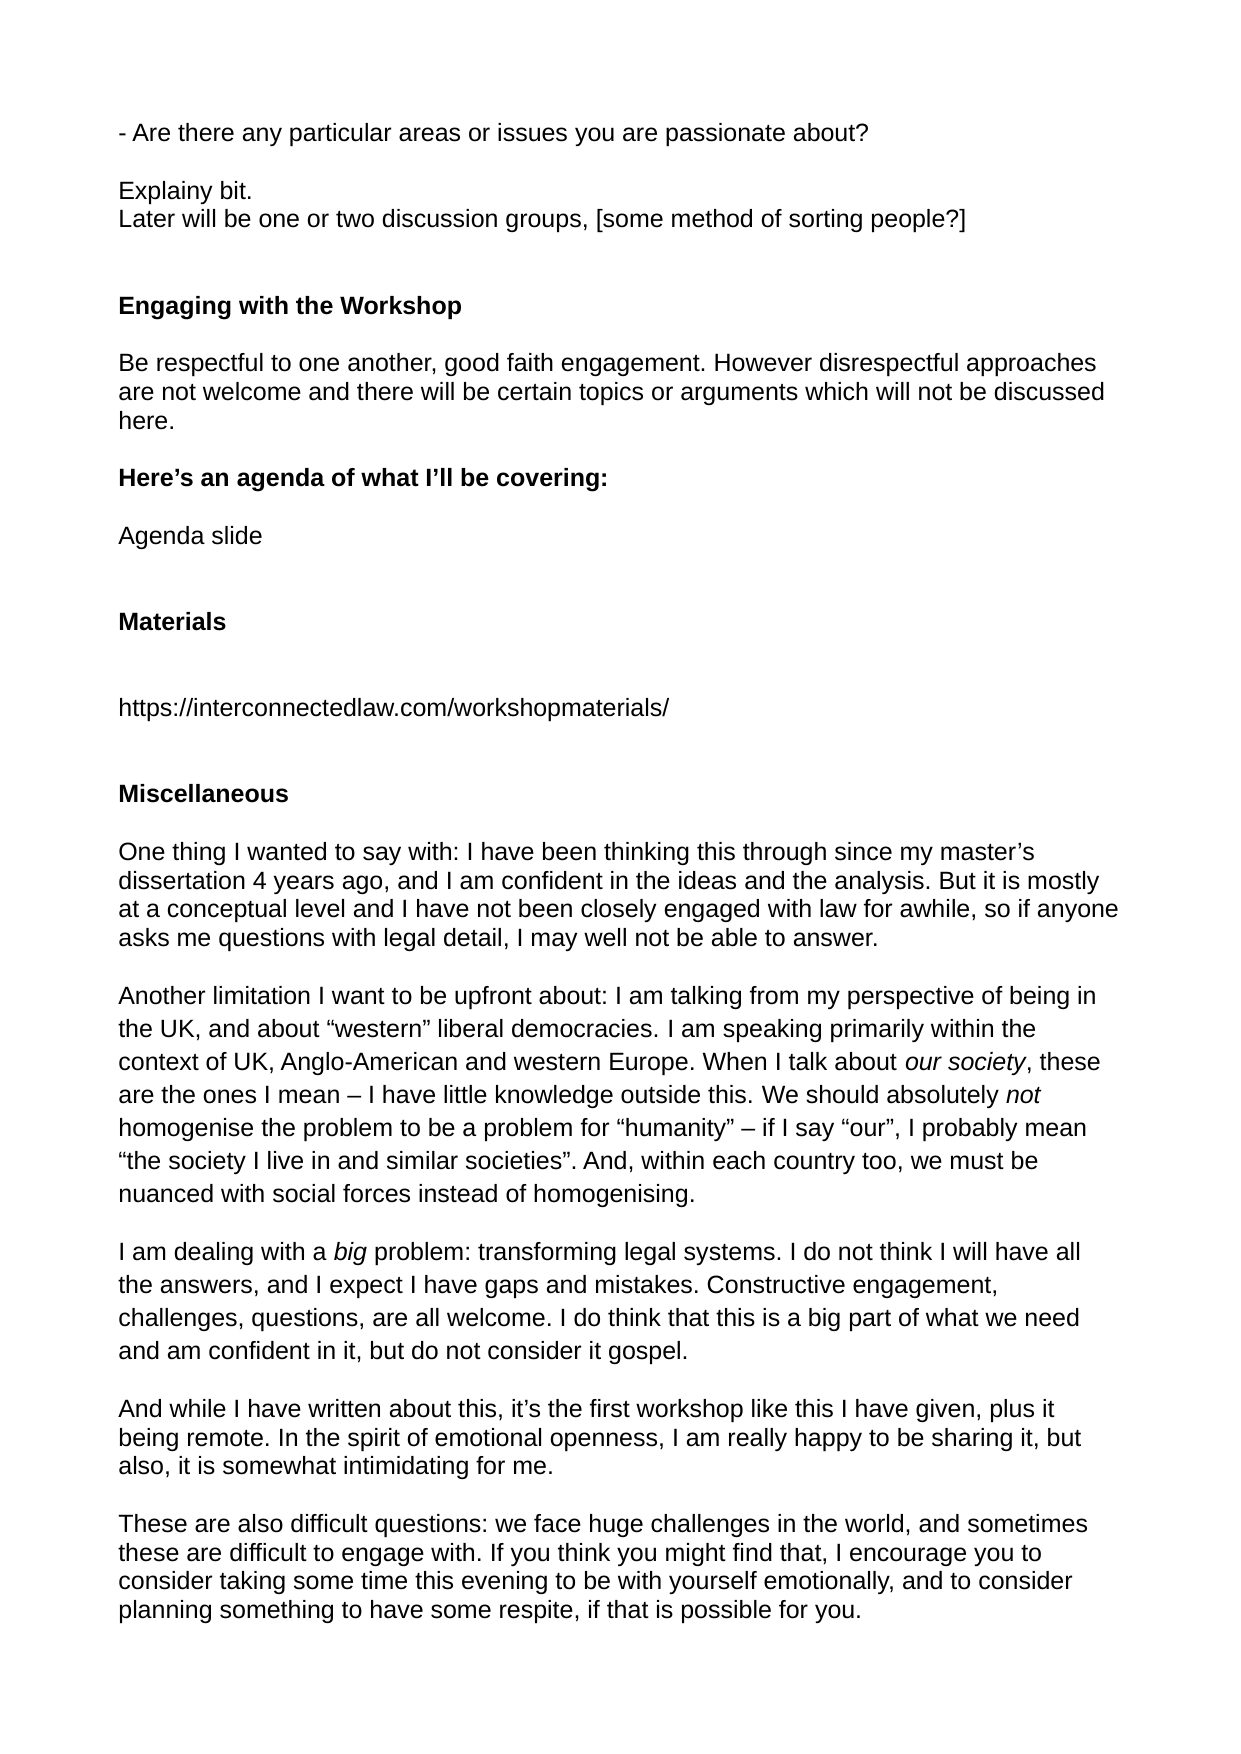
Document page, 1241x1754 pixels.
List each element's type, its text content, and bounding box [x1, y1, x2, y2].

text Agenda slide [118, 521, 1122, 549]
text Materials [118, 607, 1122, 636]
text Engaging with the Workshop [118, 291, 1122, 319]
text Later will be one or two discussion groups, [some method of sorting people?] [118, 204, 1122, 233]
text Be respectful to one another, good faith engagement. However disrespectful approaches are not welcome and there will be certain topics or arguments which will not be discussed here. [118, 348, 1122, 434]
text Another limitation I want to be upfront about: I am talking from my perspective of being in the UK, and about “western” liberal democracies. I am speaking primarily within the context of UK, Anglo-American and western Europe. When I talk about our society, these are the ones I mean – I have little knowledge outside this. We should absolutely not homogenise the problem to be a problem for “humanity” – if I say “our”, I probably mean “the society I live in and similar societies”. And, within each country too, we must be nuanced with social forces instead of homogenising. [118, 981, 1122, 1207]
text https://interconnectedlaw.com/workshopmaterials/ [118, 693, 1122, 722]
text I am dealing with a big problem: transforming legal systems. I do not think I will have all the answers, and I expect I have gaps and mistakes. Constructive engagement, challenges, questions, are all welcome. I do think that this is a big part of what we need and am confident in it, but do not consider it gospel. [118, 1237, 1122, 1364]
text One thing I wanted to say with: I have been thinking this through since my master’s dissertation 4 years ago, and I am confident in the ideas and the analysis. But it is mostly at a conceptual level and I have not been closely engaged with law for awhile, so if anyone asks me questions with legal detail, I may well not be able to answer. [118, 837, 1122, 952]
text Here’s an agenda of what I’ll be covering: [118, 463, 1122, 492]
text These are also difficult questions: we face huge challenges in the world, and sometimes these are difficult to engage with. If you think you might find that, I encourage you to consider taking some time this evening to be with yourself emotionally, and to consider planning something to have some respite, if that is possible for you. [118, 1509, 1122, 1624]
text - Are there any particular areas or issues you are passionate about? [118, 118, 1122, 147]
text Explainy bit. [118, 147, 1122, 204]
text Miscellaneous [118, 779, 1122, 808]
text And while I have written about this, it’s the first workshop like this I have given, plus it being remote. In the spirit of emotional openness, I am really happy to be sharing it, but also, it is somewhat intimidating for me. [118, 1394, 1122, 1480]
